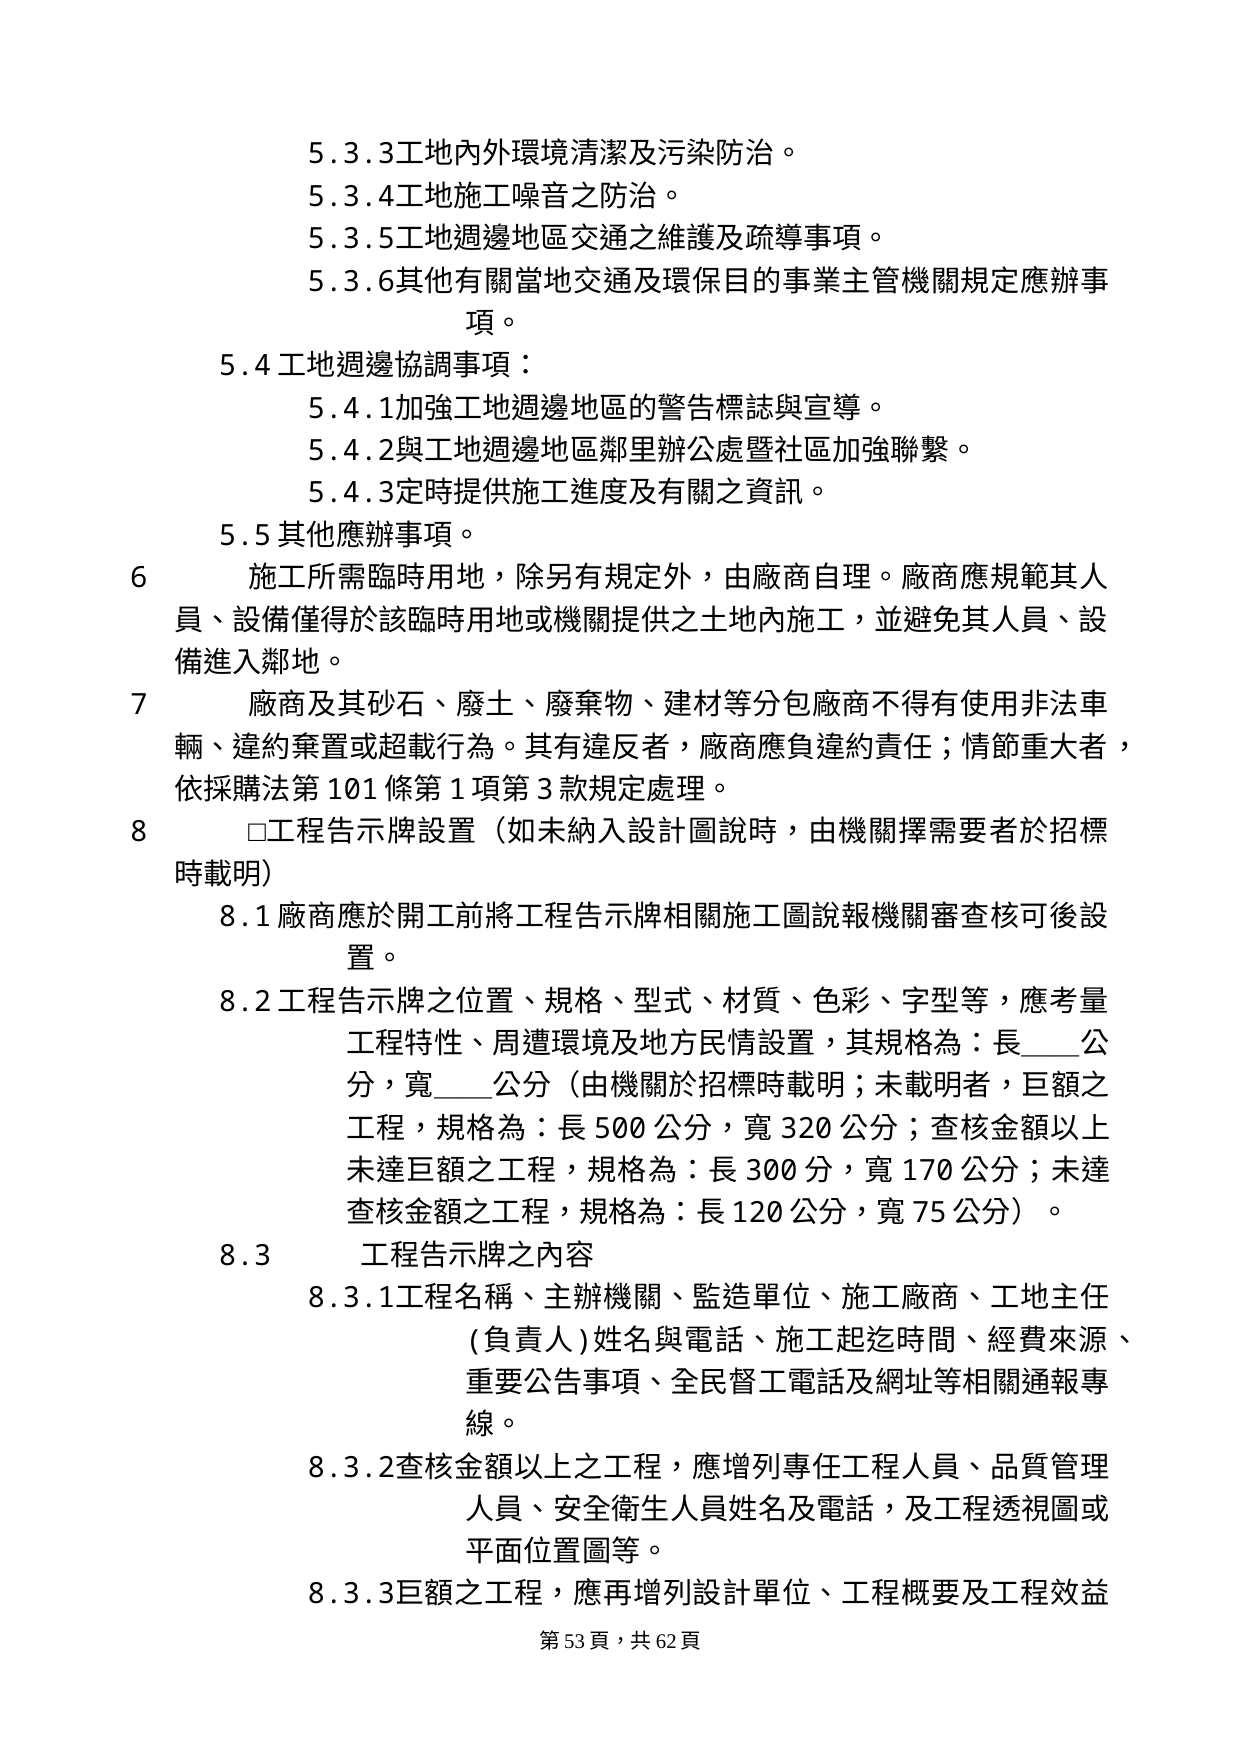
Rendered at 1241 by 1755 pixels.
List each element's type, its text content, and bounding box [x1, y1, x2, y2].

list 工程告示牌之內容 [218, 1231, 1110, 1274]
list 巨額之工程，應再增列設計單位、工程概要及工程效益等。 [307, 1570, 1110, 1612]
list 查核金額以上之工程，應增列專任工程人員、品質管理人員、安全衛生人員姓名及電話，及工程透視圖或平面位置圖等。 [307, 1443, 1110, 1570]
list 其他有關當地交通及環保目的事業主管機關規定應辦事項。 [307, 257, 1110, 342]
list 工地週邊協調事項： [218, 342, 1110, 384]
list □工程告示牌設置（如未納入設計圖說時，由機關擇需要者於招標時載明） [130, 808, 1110, 892]
list 工地內外環境清潔及污染防治。 [307, 130, 1110, 172]
list 工程名稱、主辦機關、監造單位、施工廠商、工地主任(負責人)姓名與電話、施工起迄時間、經費來源、重要公告事項、全民督工電話及網址等相關通報專線。 [307, 1274, 1110, 1443]
list 加強工地週邊地區的警告標誌與宣導。 [307, 384, 1110, 427]
list 定時提供施工進度及有關之資訊。 [307, 469, 1110, 511]
list 工程告示牌之位置、規格、型式、材質、色彩、字型等，應考量工程特性、周遭環境及地方民情設置，其規格為：長＿＿公分，寬＿＿公分（由機關於招標時載明；未載明者，巨額之工程，規格為：長500公分，寬320公分；查核金額以上未達巨額之工程，規格為：長300分，寬170公分；未達查核金額之工程，規格為：長120公分，寬75公分）。 [218, 977, 1110, 1231]
list 工地施工噪音之防治。 [307, 172, 1110, 215]
list 廠商及其砂石、廢土、廢棄物、建材等分包廠商不得有使用非法車輛、違約棄置或超載行為。其有違反者，廠商應負違約責任；情節重大者，依採購法第101條第1項第3款規定處理。 [130, 681, 1110, 808]
list 與工地週邊地區鄰里辦公處暨社區加強聯繫。 [307, 427, 1110, 469]
list 施工所需臨時用地，除另有規定外，由廠商自理。廠商應規範其人員、設備僅得於該臨時用地或機關提供之土地內施工，並避免其人員、設備進入鄰地。 [130, 554, 1110, 681]
list 工地週邊地區交通之維護及疏導事項。 [307, 215, 1110, 257]
list 其他應辦事項。 [218, 511, 1110, 554]
list 廠商應於開工前將工程告示牌相關施工圖說報機關審查核可後設置。 [218, 892, 1110, 977]
